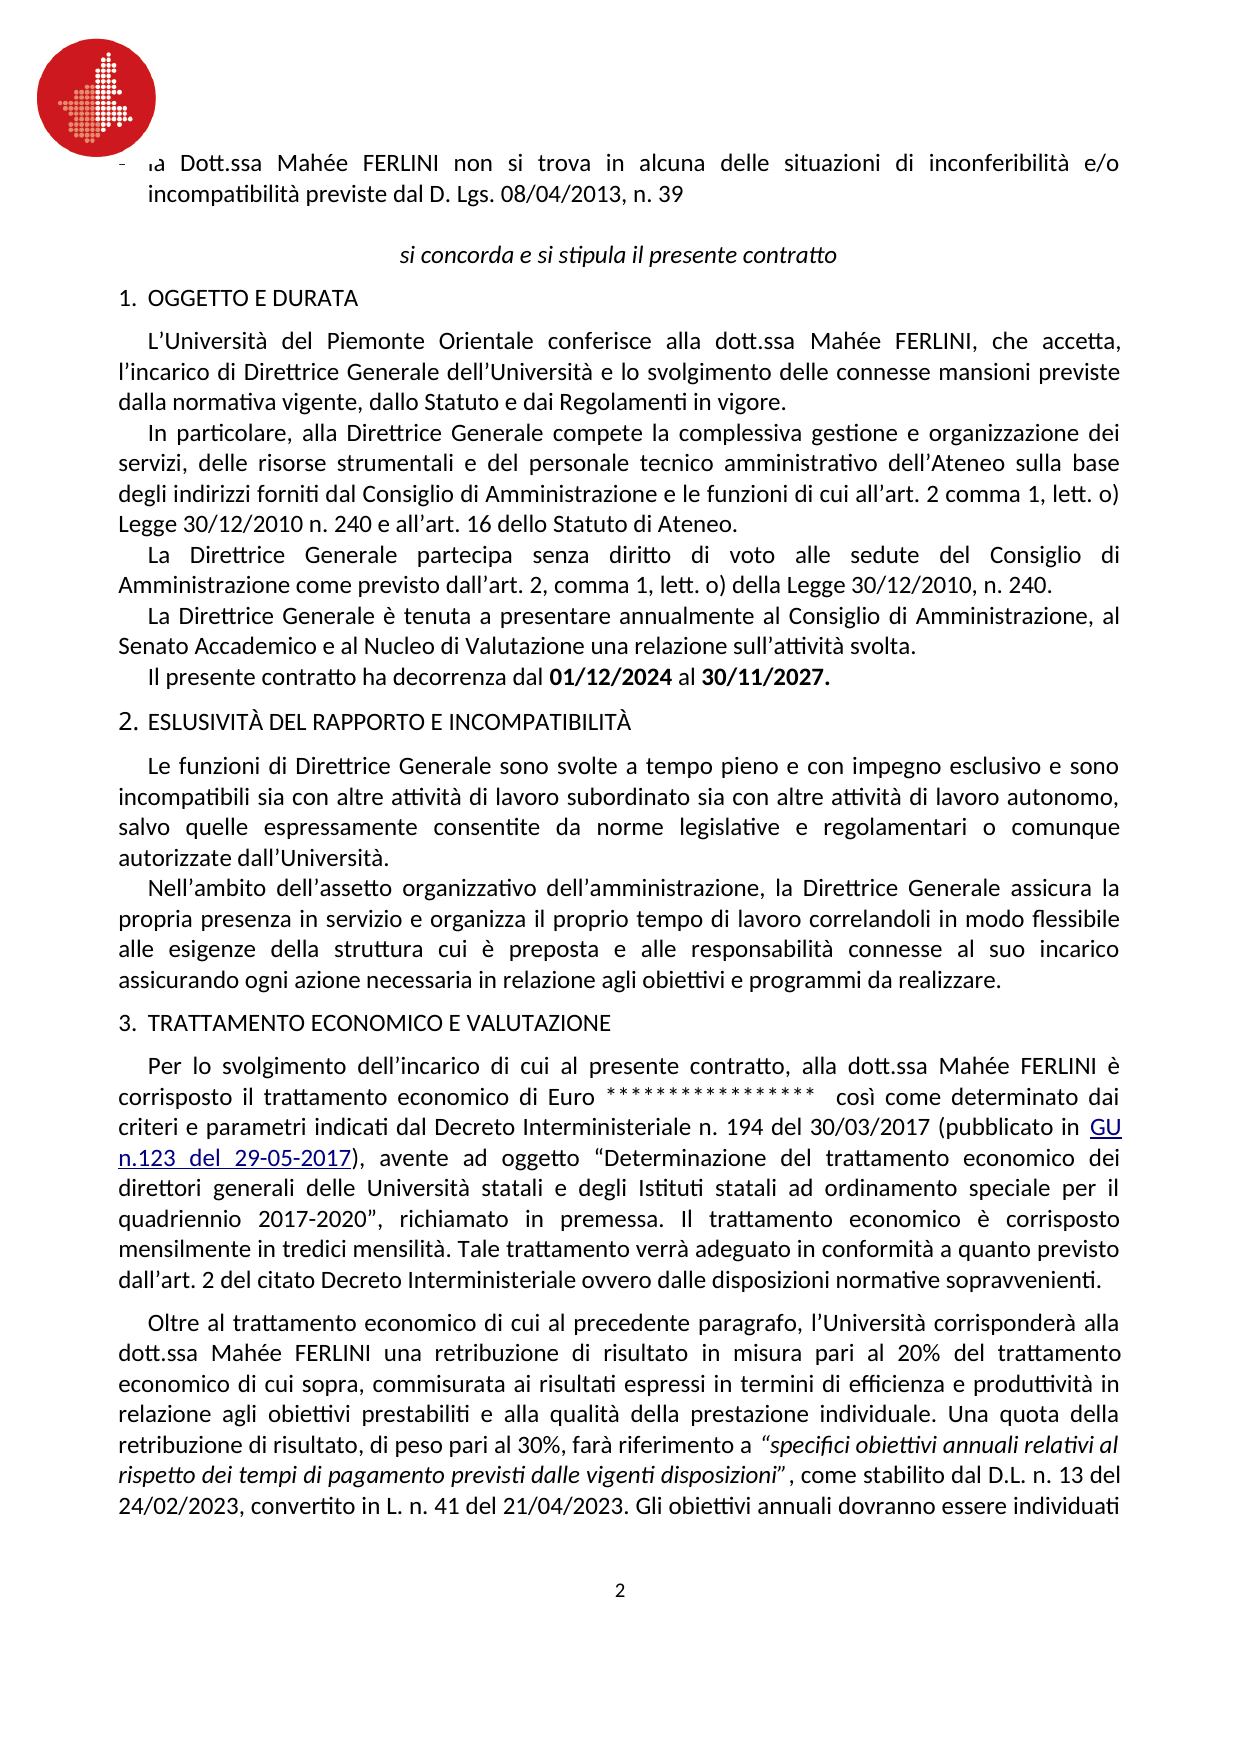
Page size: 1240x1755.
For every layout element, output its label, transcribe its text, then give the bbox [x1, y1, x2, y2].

text Per lo svolgimento dell’incarico di cui al presente contratto, alla dott.ssa Mahée FERLINI è corrisposto il trattamento economico di Euro ***************** così come determinato dai criteri e parametri indicati dal Decreto Interministeriale n. 194 del 30/03/2017 (pubblicato in GU n.123 del 29-05-2017), avente ad oggetto “Determinazione del trattamento economico dei direttori generali delle Università statali e degli Istituti statali ad ordinamento speciale per il quadriennio 2017-2020”, richiamato in premessa. Il trattamento economico è corrisposto mensilmente in tredici mensilità. Tale trattamento verrà adeguato in conformità a quanto previsto dall’art. 2 del citato Decreto Interministeriale ovvero dalle disposizioni normative sopravvenienti. [118, 1050, 1121, 1294]
list OGGETTO E DURATA [118, 282, 1121, 313]
text Le funzioni di Direttrice Generale sono svolte a tempo pieno e con impegno esclusivo e sono incompatibili sia con altre attività di lavoro subordinato sia con altre attività di lavoro autonomo, salvo quelle espressamente consentite da norme legislative e regolamentari o comunque autorizzate dall’Università. [118, 751, 1121, 873]
text Il presente contratto ha decorrenza dal 01/12/2024 al 30/11/2027. [118, 661, 1121, 691]
text La Direttrice Generale è tenuta a presentare annualmente al Consiglio di Amministrazione, al Senato Accademico e al Nucleo di Valutazione una relazione sull’attività svolta. [118, 600, 1121, 661]
text Nell’ambito dell’assetto organizzativo dell’amministrazione, la Direttrice Generale assicura la propria presenza in servizio e organizza il proprio tempo di lavoro correlandoli in modo flessibile alle esigenze della struttura cui è preposta e alle responsabilità connesse al suo incarico assicurando ogni azione necessaria in relazione agli obiettivi e programmi da realizzare. [118, 873, 1121, 995]
list la Dott.ssa Mahée FERLINI non si trova in alcuna delle situazioni di inconferibilità e/o incompatibilità previste dal D. Lgs. 08/04/2013, n. 39 [118, 148, 1121, 209]
text La Direttrice Generale partecipa senza diritto di voto alle sedute del Consiglio di Amministrazione come previsto dall’art. 2, comma 1, lett. o) della Legge 30/12/2010, n. 240. [118, 539, 1121, 600]
list ESLUSIVITÀ DEL RAPPORTO E INCOMPATIBILITÀ [118, 704, 1121, 738]
list TRATTAMENTO ECONOMICO E VALUTAZIONE [118, 1007, 1121, 1038]
text Oltre al trattamento economico di cui al precedente paragrafo, l’Università corrisponderà alla dott.ssa Mahée FERLINI una retribuzione di risultato in misura pari al 20% del trattamento economico di cui sopra, commisurata ai risultati espressi in termini di efficienza e produttività in relazione agli obiettivi prestabiliti e alla qualità della prestazione individuale. Una quota della retribuzione di risultato, di peso pari al 30%, farà riferimento a “specifici obiettivi annuali relativi al rispetto dei tempi di pagamento previsti dalle vigenti disposizioni”, come stabilito dal D.L. n. 13 del 24/02/2023, convertito in L. n. 41 del 21/04/2023. Gli obiettivi annuali dovranno essere individuati [118, 1307, 1121, 1521]
text si concorda e si stipula il presente contratto [118, 239, 1121, 270]
text In particolare, alla Direttrice Generale compete la complessiva gestione e organizzazione dei servizi, delle risorse strumentali e del personale tecnico amministrativo dell’Ateneo sulla base degli indirizzi forniti dal Consiglio di Amministrazione e le funzioni di cui all’art. 2 comma 1, lett. o) Legge 30/12/2010 n. 240 e all’art. 16 dello Statuto di Ateneo. [118, 417, 1121, 539]
text L’Università del Piemonte Orientale conferisce alla dott.ssa Mahée FERLINI, che accetta, l’incarico di Direttrice Generale dell’Università e lo svolgimento delle connesse mansioni previste dalla normativa vigente, dallo Statuto e dai Regolamenti in vigore. [118, 325, 1121, 417]
